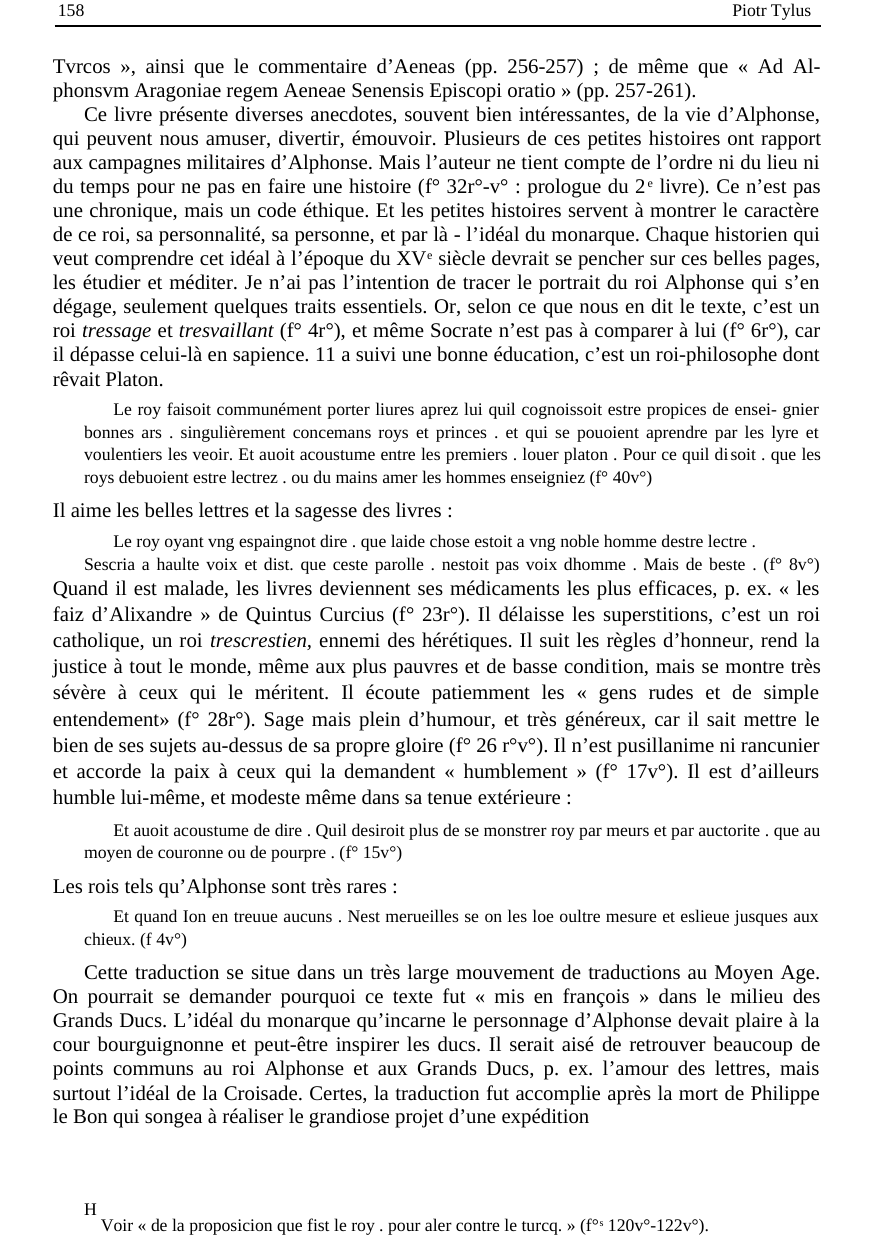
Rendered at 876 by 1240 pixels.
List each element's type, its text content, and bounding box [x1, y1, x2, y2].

text Et auoit acoustume de dire . Quil desiroit plus de se monstrer roy par meurs et par auctorite . que au moyen de couronne ou de pourpre . (f° 15v°) [84, 819, 821, 863]
text Piotr Tylus [732, 0, 821, 20]
text Tvrcos », ainsi que le commentaire d’Aeneas (pp. 256-257) ; de même que « Ad Al- phonsvm Aragoniae regem Aeneae Senensis Episcopi oratio » (pp. 257-261). [53, 54, 821, 102]
text 158 [58, 0, 88, 20]
text Cette traduction se situe dans un très large mouvement de traductions au Moyen Age. On pourrait se demander pourquoi ce texte fut « mis en françois » dans le milieu des Grands Ducs. L’idéal du monarque qu’incarne le personnage d’Alphonse devait plaire à la cour bourguignonne et peut-être inspirer les ducs. Il serait aisé de retrouver beaucoup de points communs au roi Alphonse et aux Grands Ducs, p. ex. l’amour des lettres, mais surtout l’idéal de la Croisade. Certes, la traduction fut accomplie après la mort de Philippe le Bon qui songea à réaliser le grandiose projet d’une expédition [53, 960, 821, 1128]
text Voir « de la proposicion que fist le roy . pour aler contre le turcq. » (f°s 120v°-122v°). [53, 1219, 821, 1235]
text Les rois tels qu’Alphonse sont très rares : [53, 873, 821, 898]
text Il aime les belles lettres et la sagesse des livres : [53, 498, 821, 522]
text Et quand Ion en treuue aucuns . Nest merueilles se on les loe oultre mesure et eslieue jusques aux chieux. (f 4v°) [84, 906, 821, 949]
text Sescria a haulte voix et dist. que ceste parolle . nestoit pas voix dhomme . Mais de beste . (f° 8v°) Quand il est malade, les livres deviennent ses médicaments les plus efficaces, p. ex. « les faiz d’Alixandre » de Quintus Curcius (f° 23r°). Il délaisse les superstitions, c’est un roi catholique, un roi trescrestien, ennemi des hérétiques. Il suit les règles d’honneur, rend la justice à tout le monde, même aux plus pauvres et de basse condi­tion, mais se montre très sévère à ceux qui le méritent. Il écoute patiemment les « gens rudes et de simple entendement» (f° 28r°). Sage mais plein d’humour, et très généreux, car il sait mettre le bien de ses sujets au-dessus de sa propre gloire (f° 26 r°v°). Il n’est pusillanime ni rancunier et accorde la paix à ceux qui la demandent « humblement » (f° 17v°). Il est d’ailleurs humble lui-même, et modeste même dans sa tenue extérieure : [53, 553, 821, 809]
text Ce livre présente diverses anecdotes, souvent bien intéressantes, de la vie d’Alphonse, qui peuvent nous amuser, divertir, émouvoir. Plusieurs de ces petites his­toires ont rapport aux campagnes militaires d’Alphonse. Mais l’auteur ne tient compte de l’ordre ni du lieu ni du temps pour ne pas en faire une histoire (f° 32r°-v° : prologue du 2e livre). Ce n’est pas une chronique, mais un code éthique. Et les petites histoires servent à montrer le caractère de ce roi, sa personnalité, sa personne, et par là - l’idéal du monarque. Chaque historien qui veut comprendre cet idéal à l’époque du XVe siècle devrait se pencher sur ces belles pages, les étudier et méditer. Je n’ai pas l’intention de tracer le portrait du roi Alphonse qui s’en dégage, seulement quelques traits essentiels. Or, selon ce que nous en dit le texte, c’est un roi tressage et tresvaillant (f° 4r°), et même Socrate n’est pas à comparer à lui (f° 6r°), car il dépasse celui-là en sapience. 11 a suivi une bonne éducation, c’est un roi-philosophe dont rêvait Platon. [53, 102, 821, 391]
text Le roy faisoit communément porter liures aprez lui quil cognoissoit estre propices de ensei- gnier bonnes ars . singulièrement concemans roys et princes . et qui se pouoient aprendre par les lyre et voulentiers les veoir. Et auoit acoustume entre les premiers . louer platon . Pour ce quil di­soit . que les roys debuoient estre lectrez . ou du mains amer les hommes enseigniez (f° 40v°) [84, 399, 821, 487]
text H [53, 1199, 821, 1219]
text Le roy oyant vng espaingnot dire . que laide chose estoit a vng noble homme destre lectre . [53, 530, 821, 551]
